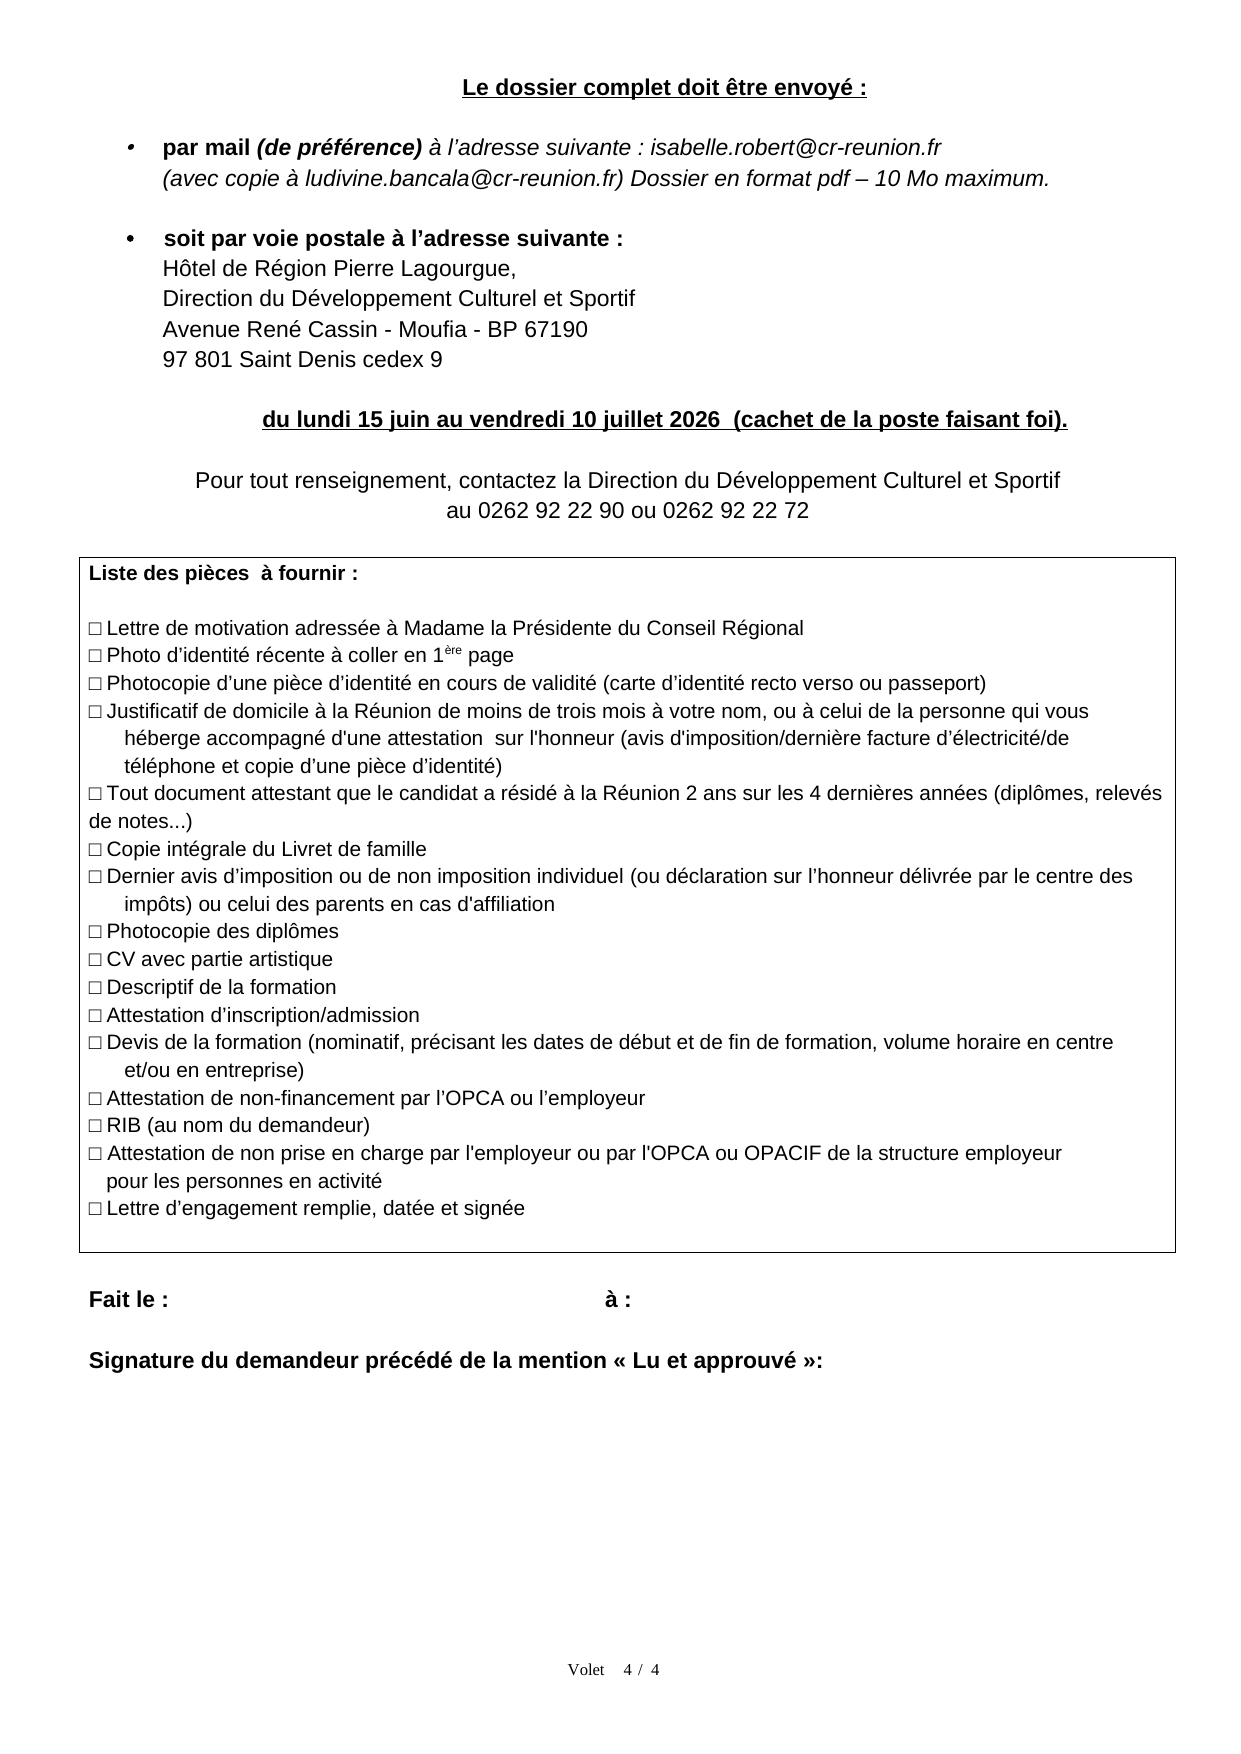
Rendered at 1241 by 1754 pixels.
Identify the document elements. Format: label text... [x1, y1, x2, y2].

text □ Photocopie des diplômes [80, 916, 1175, 943]
text Direction du Développement Culturel et Sportif [89, 285, 1166, 312]
list soit par voie postale à l’adresse suivante : [126, 225, 1166, 251]
text Le dossier complet doit être envoyé : [162, 74, 1166, 100]
text □ Dernier avis d’imposition ou de non imposition individuel (ou déclaration sur l’honneur délivrée par le centre des impôts) ou celui des parents en cas d'affiliation [80, 861, 1175, 916]
text □ CV avec partie artistique [80, 944, 1175, 971]
text □ Attestation de non prise en charge par l'employeur ou par l'OPCA ou OPACIF de la structure employeur [80, 1138, 1175, 1165]
text au 0262 92 22 90 ou 0262 92 22 72 [89, 497, 1166, 523]
text □ Tout document attestant que le candidat a résidé à la Réunion 2 ans sur les 4 dernières années (diplômes, relevés de notes...) [80, 778, 1175, 833]
text pour les personnes en activité [80, 1166, 1175, 1193]
text □ Attestation d’inscription/admission [80, 999, 1175, 1027]
text □ RIB (au nom du demandeur) [80, 1110, 1175, 1137]
list du lundi 15 juin au vendredi 10 juillet 2026 (cachet de la poste faisant foi). [126, 406, 1166, 432]
text □ Photocopie d’une pièce d’identité en cours de validité (carte d’identité recto verso ou passeport) [80, 668, 1175, 695]
text 97 801 Saint Denis cedex 9 [89, 346, 1166, 372]
text □ Devis de la formation (nominatif, précisant les dates de début et de fin de formation, volume horaire en centre et/ou en entreprise) [80, 1027, 1175, 1082]
text Fait le : à : [89, 1286, 1166, 1313]
text □ Descriptif de la formation [80, 972, 1175, 999]
text Liste des pièces à fournir : [80, 558, 1175, 584]
text Hôtel de Région Pierre Lagourgue, [89, 255, 1166, 281]
text Signature du demandeur précédé de la mention « Lu et approuvé »: [89, 1347, 1166, 1373]
text □ Photo d’identité récente à coller en 1ère page [80, 640, 1175, 667]
text □ Justificatif de domicile à la Réunion de moins de trois mois à votre nom, ou à celui de la personne qui vous héberge accompagné d'une attestation sur l'honneur (avis d'imposition/dernière facture d’électricité/de téléphone et copie d’une pièce d’identité) [80, 695, 1175, 778]
text □ Lettre de motivation adressée à Madame la Présidente du Conseil Régional [80, 612, 1175, 639]
text Pour tout renseignement, contactez la Direction du Développement Culturel et Sportif [89, 467, 1166, 493]
text □ Attestation de non-financement par l’OPCA ou l’employeur [80, 1082, 1175, 1109]
text Avenue René Cassin - Moufia - BP 67190 [89, 316, 1166, 342]
text □ Copie intégrale du Livret de famille [80, 833, 1175, 861]
text □ Lettre d’engagement remplie, datée et signée [80, 1193, 1175, 1252]
list par mail (de préférence) à l’adresse suivante : isabelle.robert@cr-reunion.fr (avec copie à ludivine.bancala@cr-reunion.fr) Dossier en format pdf – 10 Mo maximum. [125, 134, 1166, 191]
